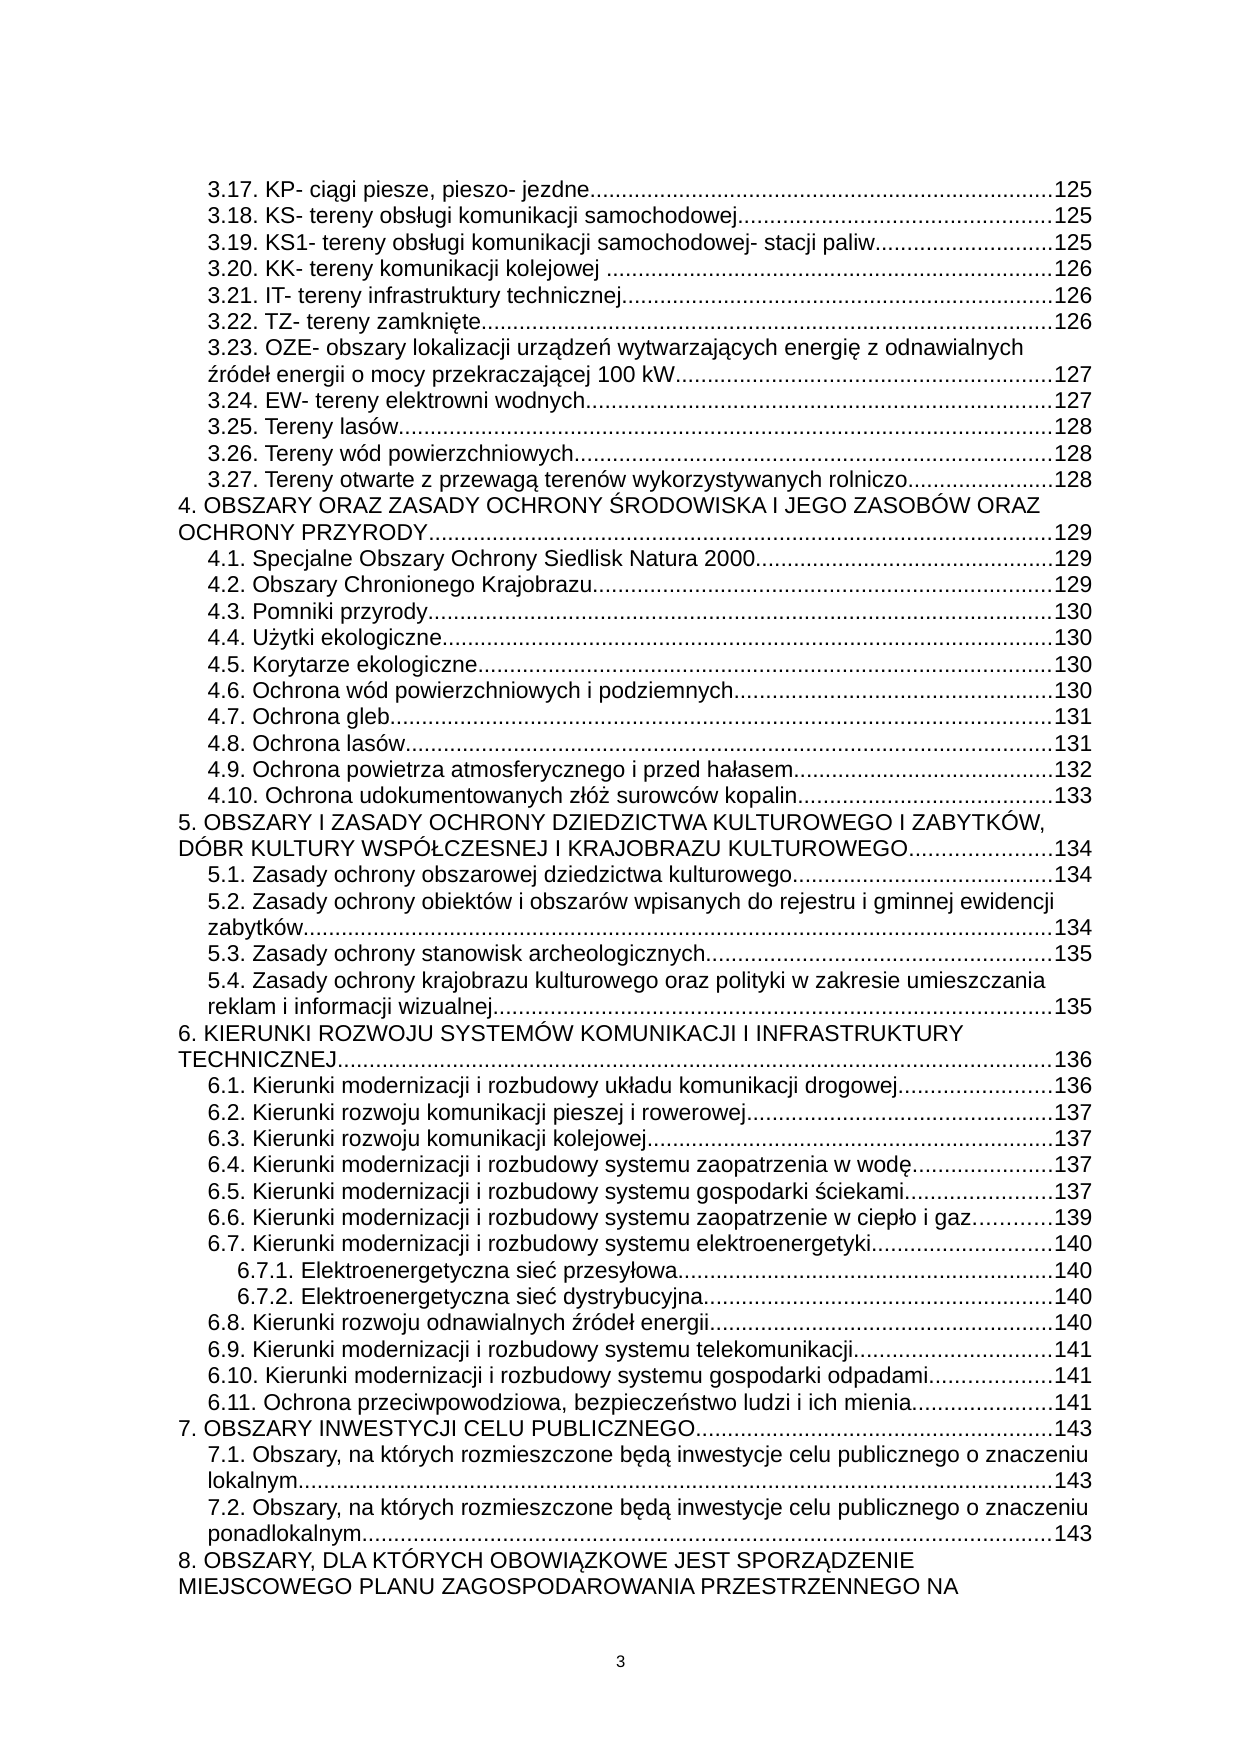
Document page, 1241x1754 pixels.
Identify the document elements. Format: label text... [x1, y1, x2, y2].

text 3.26. Tereny wód powierzchniowych 128 [207, 440, 1092, 466]
text 6.4. Kierunki modernizacji i rozbudowy systemu zaopatrzenia w wodę 137 [207, 1151, 1092, 1178]
text 3.22. TZ- tereny zamknięte 126 [207, 308, 1092, 334]
text 3.27. Tereny otwarte z przewagą terenów wykorzystywanych rolniczo 128 [207, 466, 1092, 492]
text 3.19. KS1- tereny obsługi komunikacji samochodowej- stacji paliw 125 [207, 229, 1092, 255]
text 4.9. Ochrona powietrza atmosferycznego i przed hałasem 132 [207, 756, 1092, 782]
text 4.6. Ochrona wód powierzchniowych i podziemnych 130 [207, 677, 1092, 703]
text 6.10. Kierunki modernizacji i rozbudowy systemu gospodarki odpadami 141 [207, 1362, 1092, 1388]
text 4.8. Ochrona lasów 131 [207, 729, 1092, 756]
text 5.2. Zasady ochrony obiektów i obszarów wpisanych do rejestru i gminnej ewidencji zabytków 134 [207, 888, 1092, 940]
text 3.24. EW- tereny elektrowni wodnych 127 [207, 387, 1092, 413]
text 5. OBSZARY I ZASADY OCHRONY DZIEDZICTWA KULTUROWEGO I ZABYTKÓW, DÓBR KULTURY WSPÓŁCZESNEJ I KRAJOBRAZU KULTUROWEGO 134 [178, 809, 1092, 861]
text 4.4. Użytki ekologiczne 130 [207, 624, 1092, 651]
text 7. OBSZARY INWESTYCJI CELU PUBLICZNEGO 143 [178, 1415, 1092, 1441]
text 6.9. Kierunki modernizacji i rozbudowy systemu telekomunikacji 141 [207, 1336, 1092, 1362]
text 3.20. KK- tereny komunikacji kolejowej 126 [207, 255, 1092, 282]
text 6.1. Kierunki modernizacji i rozbudowy układu komunikacji drogowej 136 [207, 1072, 1092, 1098]
text 4. OBSZARY ORAZ ZASADY OCHRONY ŚRODOWISKA I JEGO ZASOBÓW ORAZ OCHRONY PRZYRODY 129 [178, 492, 1092, 545]
text 4.1. Specjalne Obszary Ochrony Siedlisk Natura 2000 129 [207, 545, 1092, 571]
text 3.18. KS- tereny obsługi komunikacji samochodowej 125 [207, 202, 1092, 229]
text 6.7.2. Elektroenergetyczna sieć dystrybucyjna 140 [237, 1283, 1092, 1309]
text 6.11. Ochrona przeciwpowodziowa, bezpieczeństwo ludzi i ich mienia 141 [207, 1388, 1092, 1415]
text 5.1. Zasady ochrony obszarowej dziedzictwa kulturowego 134 [207, 861, 1092, 888]
text 6.3. Kierunki rozwoju komunikacji kolejowej 137 [207, 1125, 1092, 1151]
text 5.3. Zasady ochrony stanowisk archeologicznych 135 [207, 940, 1092, 967]
text 4.3. Pomniki przyrody 130 [207, 598, 1092, 624]
text 4.7. Ochrona gleb 131 [207, 703, 1092, 729]
text 4.5. Korytarze ekologiczne 130 [207, 651, 1092, 677]
text 3.21. IT- tereny infrastruktury technicznej 126 [207, 282, 1092, 308]
text 8. OBSZARY, DLA KTÓRYCH OBOWIĄZKOWE JEST SPORZĄDZENIE MIEJSCOWEGO PLANU ZAGOSPODAROWANIA PRZESTRZENNEGO NA PODSTAWIE PRZEPISÓW ODRĘBNYCH, W TYM WYMAGAJĄCE PRZEPROWADZENIA SCALEŃ I PODZIAŁU NIERUCHOMOŚCI I OBSZARY PRZESTRZENI PUBLICZNEJ 144 [178, 1547, 1092, 1599]
text 6.6. Kierunki modernizacji i rozbudowy systemu zaopatrzenie w ciepło i gaz 139 [207, 1204, 1092, 1230]
text 6.2. Kierunki rozwoju komunikacji pieszej i rowerowej 137 [207, 1098, 1092, 1125]
text 6.8. Kierunki rozwoju odnawialnych źródeł energii 140 [207, 1309, 1092, 1336]
text 4.2. Obszary Chronionego Krajobrazu 129 [207, 571, 1092, 598]
text 5.4. Zasady ochrony krajobrazu kulturowego oraz polityki w zakresie umieszczania reklam i informacji wizualnej 135 [207, 967, 1092, 1019]
text 3.25. Tereny lasów 128 [207, 413, 1092, 440]
text 3.17. KP- ciągi piesze, pieszo- jezdne 125 [207, 176, 1092, 202]
text 7.1. Obszary, na których rozmieszczone będą inwestycje celu publicznego o znaczeniu lokalnym 143 [207, 1441, 1092, 1494]
text 6.7. Kierunki modernizacji i rozbudowy systemu elektroenergetyki 140 [207, 1230, 1092, 1257]
text 7.2. Obszary, na których rozmieszczone będą inwestycje celu publicznego o znaczeniu ponadlokalnym 143 [207, 1494, 1092, 1547]
text 6.5. Kierunki modernizacji i rozbudowy systemu gospodarki ściekami 137 [207, 1178, 1092, 1204]
text 4.10. Ochrona udokumentowanych złóż surowców kopalin 133 [207, 782, 1092, 809]
text 6.7.1. Elektroenergetyczna sieć przesyłowa 140 [237, 1257, 1092, 1283]
text 6. KIERUNKI ROZWOJU SYSTEMÓW KOMUNIKACJI I INFRASTRUKTURY TECHNICZNEJ 136 [178, 1019, 1092, 1072]
text 3.23. OZE- obszary lokalizacji urządzeń wytwarzających energię z odnawialnych źródeł energii o mocy przekraczającej 100 kW 127 [207, 334, 1092, 387]
